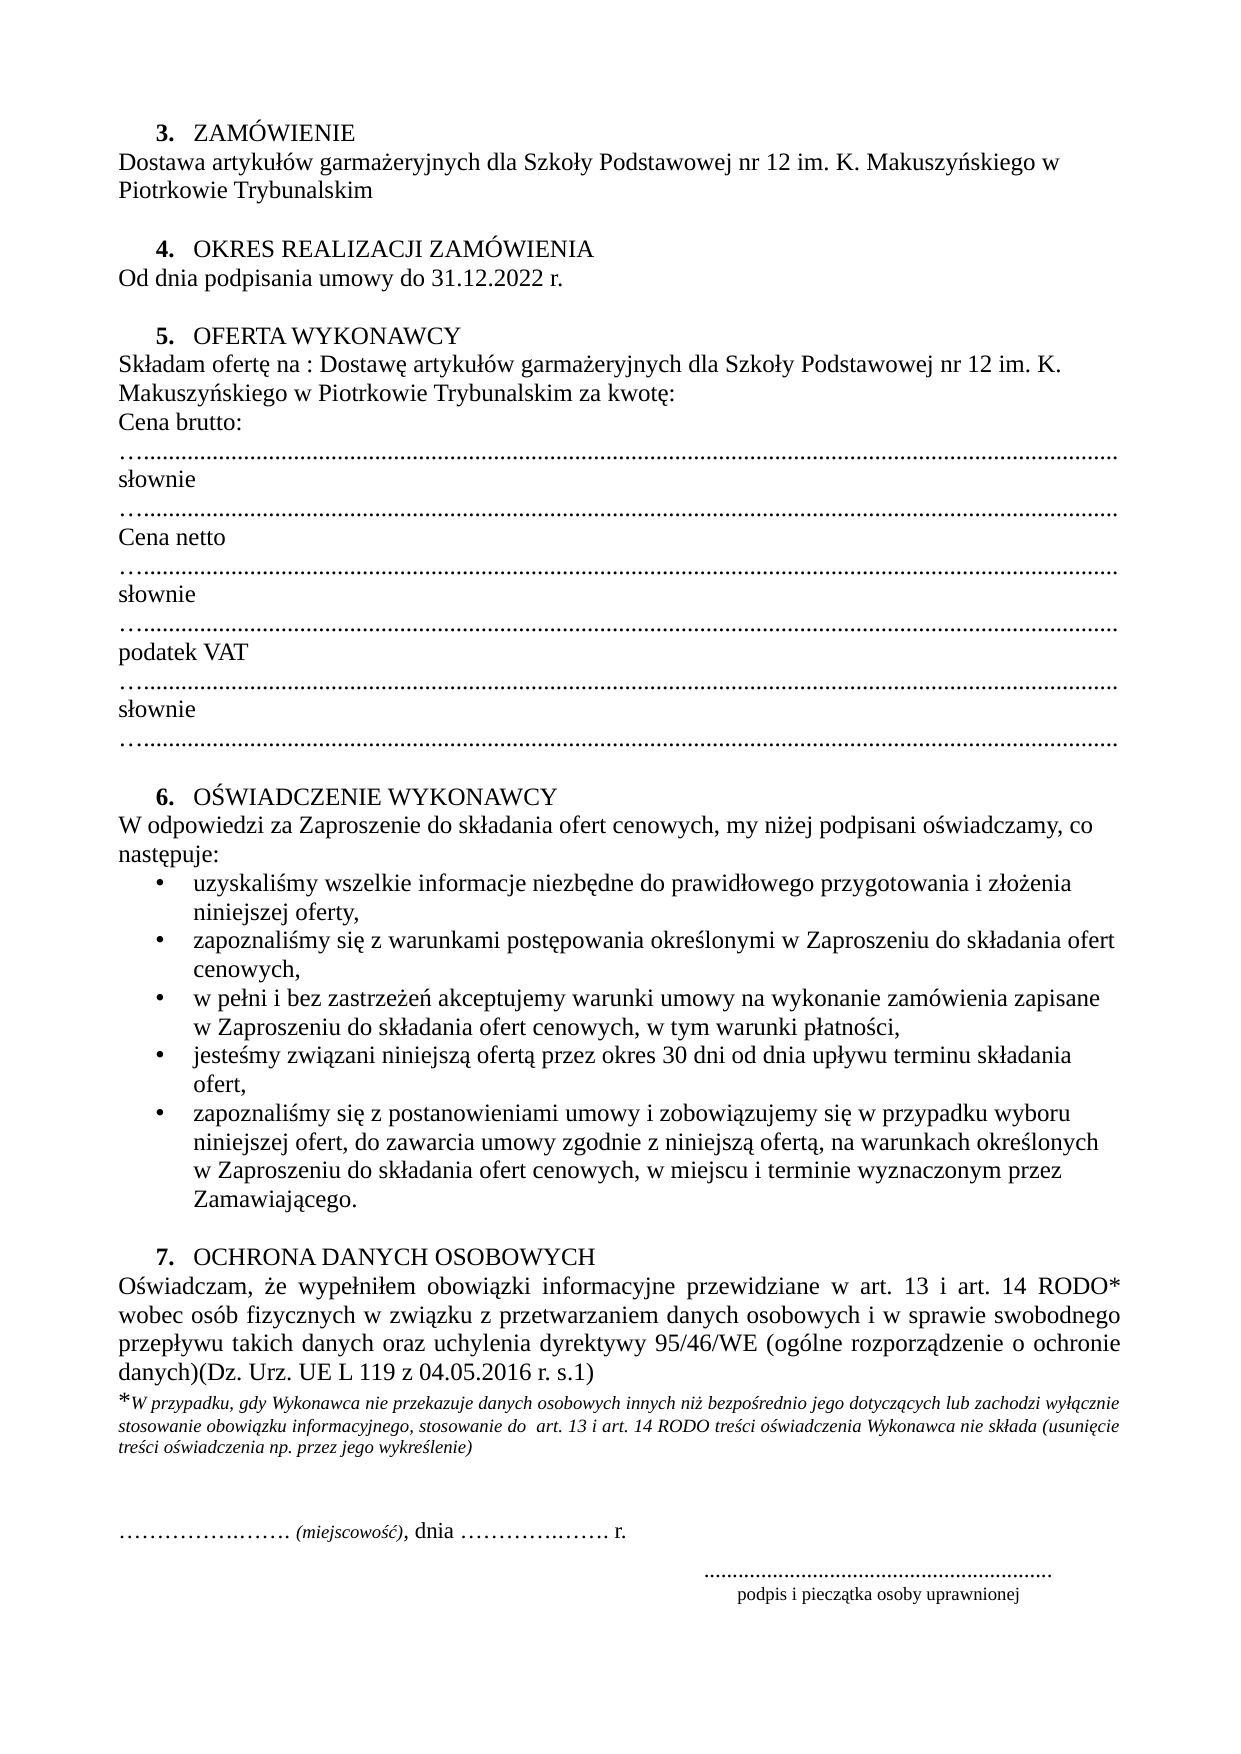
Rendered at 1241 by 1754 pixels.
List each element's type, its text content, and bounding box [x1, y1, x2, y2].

text W odpowiedzi za Zaproszenie do składania ofert cenowych, my niżej podpisani oświadczamy, co następuje: [118, 810, 1122, 868]
text Dostawa artykułów garmażeryjnych dla Szkoły Podstawowej nr 12 im. K. Makuszyńskiego w Piotrkowie Trybunalskim [118, 147, 1122, 204]
list OKRES REALIZACJI ZAMÓWIENIA [156, 234, 1122, 263]
list zapoznaliśmy się z postanowieniami umowy i zobowiązujemy się w przypadku wyboru niniejszej ofert, do zawarcia umowy zgodnie z niniejszą ofertą, na warunkach określonych w Zaproszeniu do składania ofert cenowych, w miejscu i terminie wyznaczonym przez Zamawiającego. [156, 1098, 1122, 1213]
text Składam ofertę na : Dostawę artykułów garmażeryjnych dla Szkoły Podstawowej nr 12 im. K. Makuszyńskiego w Piotrkowie Trybunalskim za kwotę: [118, 349, 1122, 407]
text słownie [118, 579, 1122, 608]
text ............................................................. [634, 1556, 1122, 1583]
text Cena netto [118, 522, 1122, 551]
list ZAMÓWIENIE [156, 118, 1122, 147]
list uzyskaliśmy wszelkie informacje niezbędne do prawidłowego przygotowania i złożenia niniejszej oferty, [156, 868, 1122, 925]
text podatek VAT [118, 637, 1122, 666]
text Cena brutto: [118, 407, 1122, 436]
list zapoznaliśmy się z warunkami postępowania określonymi w Zaproszeniu do składania ofert cenowych, [156, 925, 1122, 983]
text …............................................................................................................................................................ [118, 723, 1122, 752]
list OFERTA WYKONAWCY [156, 321, 1122, 349]
text …………….……. (miejscowość), dnia ………….……. r. [118, 1517, 1122, 1543]
list jesteśmy związani niniejszą ofertą przez okres 30 dni od dnia upływu terminu składania ofert, [156, 1040, 1122, 1098]
text …............................................................................................................................................................ [118, 493, 1122, 522]
text podpis i pieczątka osoby uprawnionej [634, 1583, 1122, 1604]
text …............................................................................................................................................................ [118, 436, 1122, 464]
text *W przypadku, gdy Wykonawca nie przekazuje danych osobowych innych niż bezpośrednio jego dotyczących lub zachodzi wyłącznie stosowanie obowiązku informacyjnego, stosowanie do art. 13 i art. 14 RODO treści oświadczenia Wykonawca nie składa (usunięcie treści oświadczenia np. przez jego wykreślenie) [118, 1386, 1122, 1458]
text słownie [118, 464, 1122, 493]
text Oświadczam, że wypełniłem obowiązki informacyjne przewidziane w art. 13 i art. 14 RODO* wobec osób fizycznych w związku z przetwarzaniem danych osobowych i w sprawie swobodnego przepływu takich danych oraz uchylenia dyrektywy 95/46/WE (ogólne rozporządzenie o ochronie danych)(Dz. Urz. UE L 119 z 04.05.2016 r. s.1) [118, 1271, 1122, 1386]
text słownie [118, 694, 1122, 723]
list OCHRONA DANYCH OSOBOWYCH [156, 1242, 1122, 1271]
text …............................................................................................................................................................ [118, 666, 1122, 694]
text …............................................................................................................................................................ [118, 608, 1122, 637]
text …............................................................................................................................................................ [118, 551, 1122, 579]
list w pełni i bez zastrzeżeń akceptujemy warunki umowy na wykonanie zamówienia zapisane w Zaproszeniu do składania ofert cenowych, w tym warunki płatności, [156, 983, 1122, 1040]
list OŚWIADCZENIE WYKONAWCY [156, 782, 1122, 810]
text Od dnia podpisania umowy do 31.12.2022 r. [118, 263, 1122, 291]
